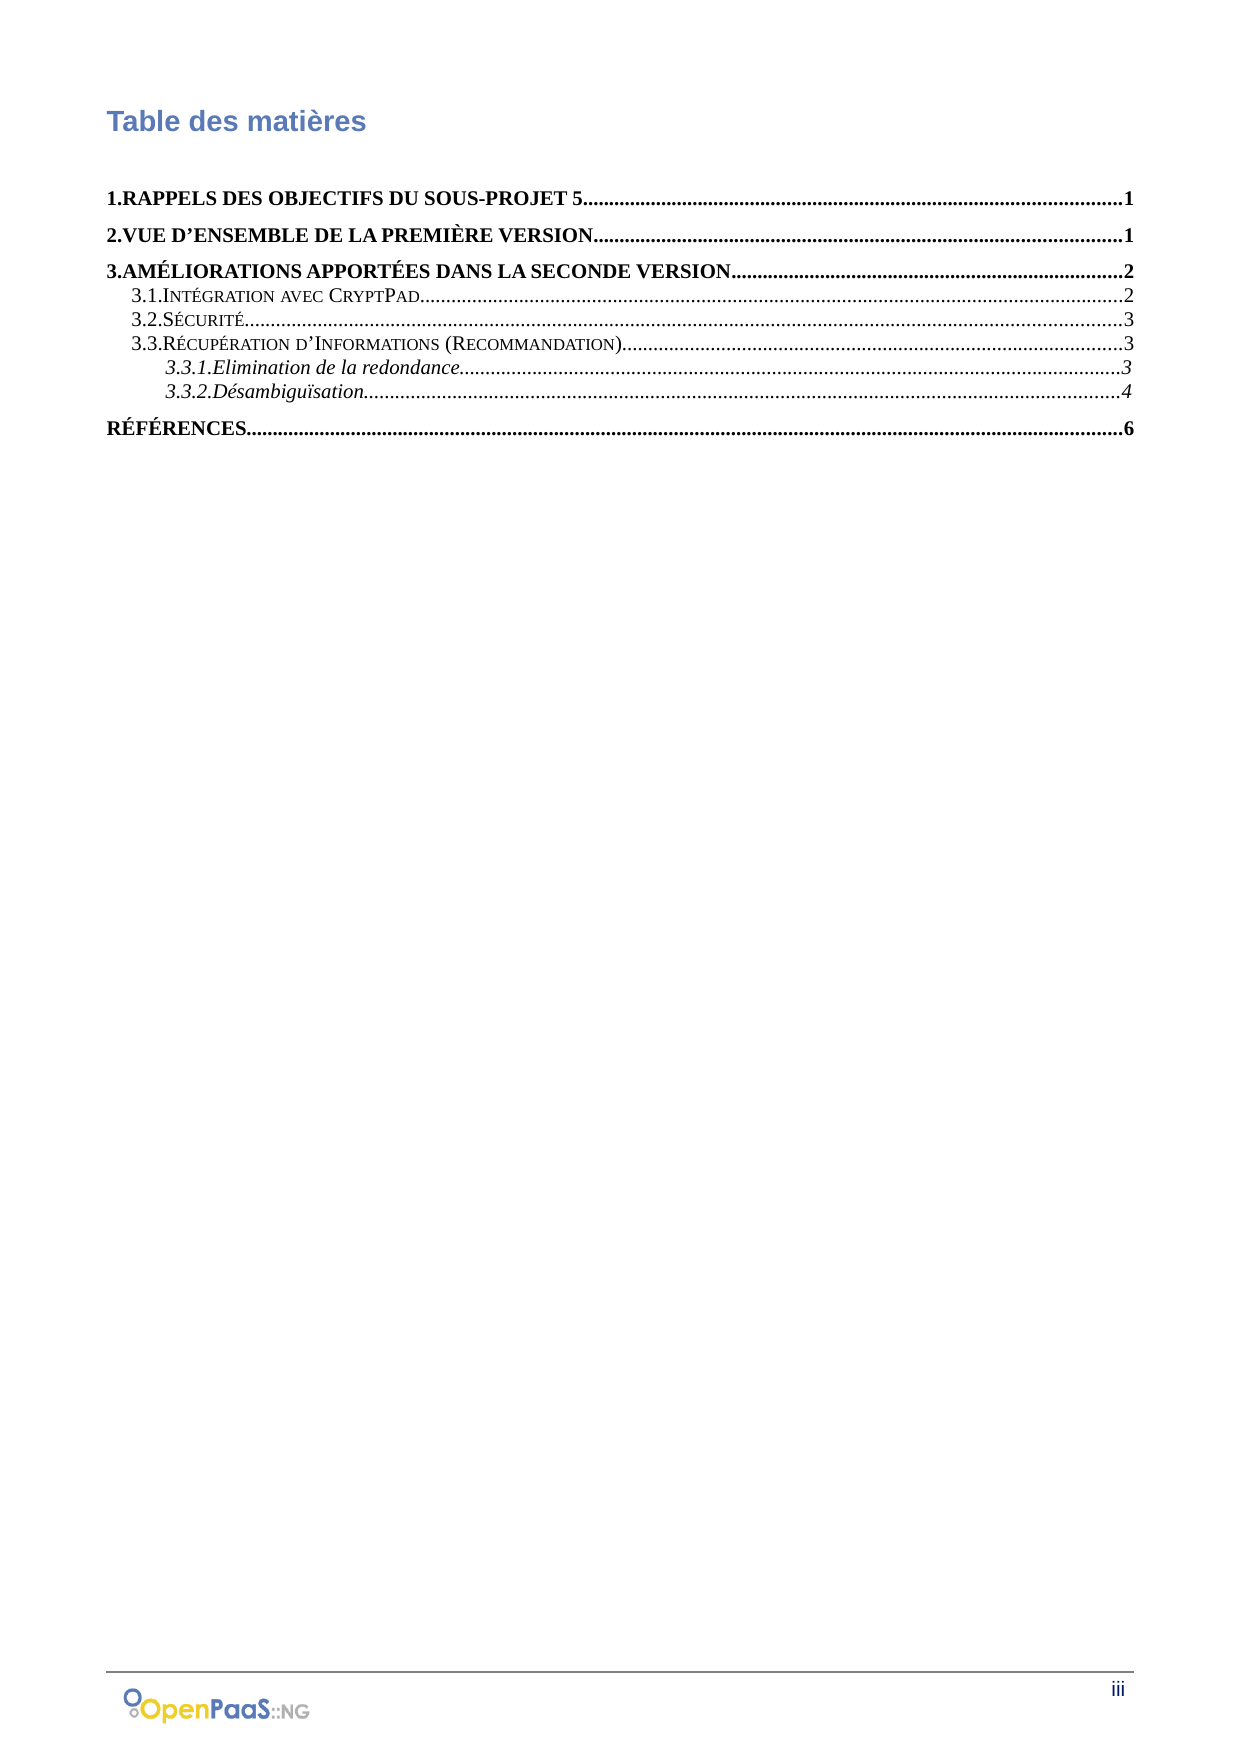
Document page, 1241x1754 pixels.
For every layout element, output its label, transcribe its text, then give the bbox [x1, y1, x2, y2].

text 3.1.Intégration avec CryptPad 2 [131, 283, 1134, 307]
text Table des matières [106, 104, 1134, 137]
text Références 6 [106, 416, 1134, 440]
text 3.3.2.Désambiguïsation 4 [165, 379, 1134, 403]
text 3.3.1.Elimination de la redondance 3 [165, 355, 1134, 379]
text 3.Améliorations apportées dans la seconde version 2 [106, 259, 1134, 283]
text 3.3.Récupération d’Informations (Recommandation) 3 [131, 331, 1134, 355]
text 2.Vue d’ensemble de la première version 1 [106, 223, 1134, 247]
text 3.2.Sécurité 3 [131, 307, 1134, 331]
text 1.Rappels des objectifs du sous-projet 5 1 [106, 186, 1134, 210]
picture [118, 1686, 312, 1725]
